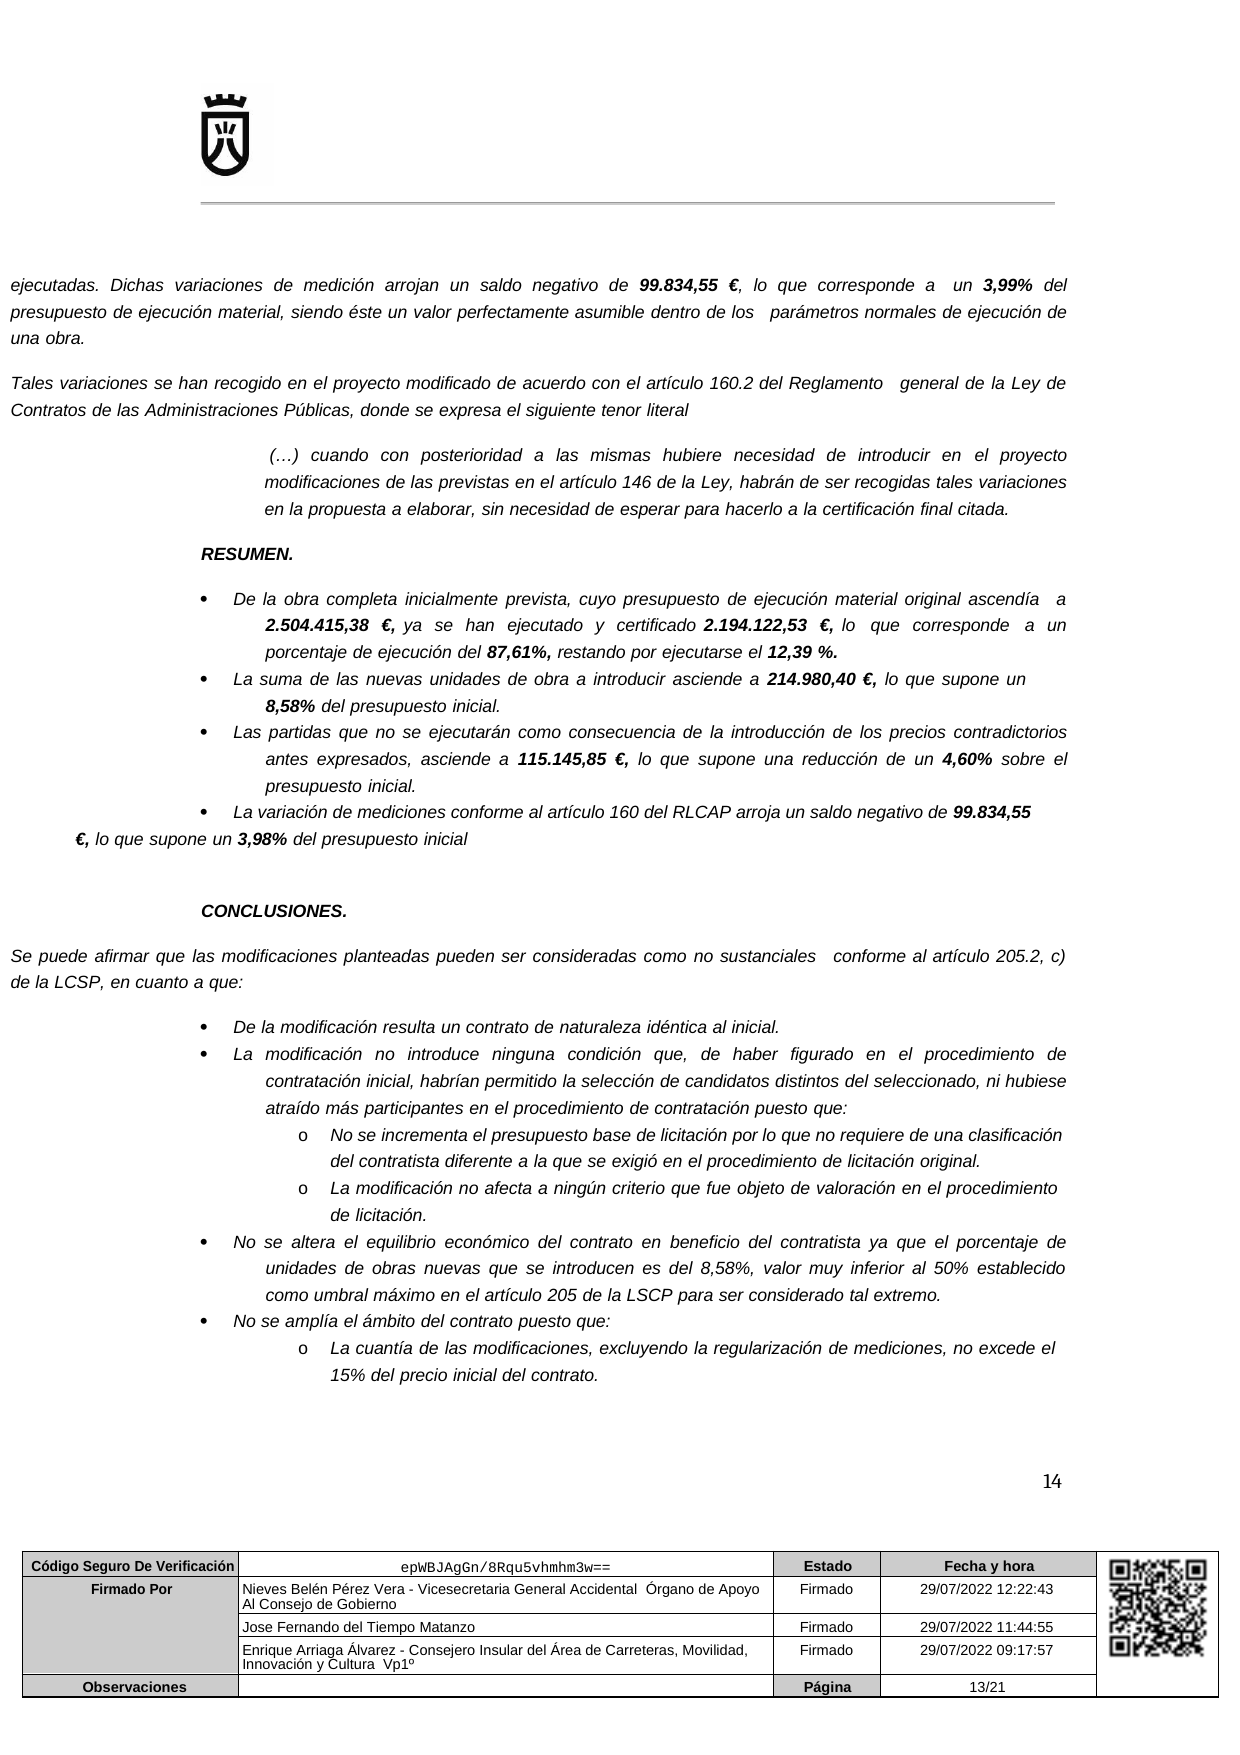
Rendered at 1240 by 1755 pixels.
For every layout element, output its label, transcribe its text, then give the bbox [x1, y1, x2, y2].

table_cell Firmado Por [23, 1577, 238, 1673]
text €, lo que supone un 3,98% del presupuesto inicial [10, 829, 1231, 849]
list No se incrementa el presupuesto base de licitación por lo que no requiere de una clasificación del contratista diferente a la que se exigió en el procedimiento de licitación original. [298, 1124, 1066, 1171]
table_cell Jose Fernando del Tiempo Matanzo [239, 1614, 773, 1636]
list La modificación no introduce ninguna condición que, de haber figurado en el procedimiento de contratación inicial, habrían permitido la selección de candidatos distintos del seleccionado, ni hubiese atraído más participantes en el procedimiento de contratación puesto que: [201, 1044, 1067, 1118]
subtitle CONCLUSIONES. [201, 901, 1231, 921]
table_header epWBJAgGn/8Rqu5vhmhm3w== [239, 1552, 773, 1576]
list Las partidas que no se ejecutarán como consecuencia de la introducción de los precios contradictorios antes expresados, asciende a 115.145,85 €, lo que supone una reducción de un 4,60% sobre el presupuesto inicial. [201, 722, 1067, 796]
list No se amplía el ámbito del contrato puesto que: [201, 1311, 1231, 1332]
list De la modificación resulta un contrato de naturaleza idéntica al inicial. [201, 1017, 1231, 1038]
table_cell Enrique Arriaga Álvarez - Consejero Insular del Área de Carreteras, Movilidad, Innovación y Cultura Vp1º [239, 1637, 773, 1673]
table_cell 29/07/2022 09:17:57 [881, 1637, 1096, 1673]
text Se puede afirmar que las modificaciones planteadas pueden ser consideradas como no sustanciales conforme al artículo 205.2, c) de la LCSP, en cuanto a que: [10, 946, 1066, 993]
table_cell Firmado [774, 1637, 880, 1673]
table_header [1097, 1552, 1218, 1696]
table_header Código Seguro De Verificación [23, 1552, 238, 1576]
list No se altera el equilibrio económico del contrato en beneficio del contratista ya que el porcentaje de unidades de obras nuevas que se introducen es del 8,58%, valor muy inferior al 50% establecido como umbral máximo en el artículo 205 de la LSCP para ser considerado tal extremo. [201, 1232, 1066, 1305]
table_header Estado [774, 1552, 880, 1576]
list La suma de las nuevas unidades de obra a introducir asciende a 214.980,40 €, lo que supone un [201, 668, 1231, 689]
text ejecutadas. Dichas variaciones de medición arrojan un saldo negativo de 99.834,55 €, lo que corresponde a un 3,99% del presupuesto de ejecución material, siendo éste un valor perfectamente asumible dentro de los parámetros normales de ejecución de una obra. [10, 275, 1067, 348]
table_cell Observaciones [23, 1675, 238, 1696]
list De la obra completa inicialmente prevista, cuyo presupuesto de ejecución material original ascendía a 2.504.415,38 €, ya se han ejecutado y certificado 2.194.122,53 €, lo que corresponde a un porcentaje de ejecución del 87,61%, restando por ejecutarse el 12,39 %. [201, 588, 1067, 662]
text (…) cuando con posterioridad a las mismas hubiere necesidad de introducir en el proyecto modificaciones de las previstas en el artículo 146 de la Ley, habrán de ser recogidas tales variaciones en la propuesta a elaborar, sin necesidad de esperar para hacerlo a la certificación final citada. [264, 445, 1067, 519]
text Tales variaciones se han recogido en el proyecto modificado de acuerdo con el artículo 160.2 del Reglamento general de la Ley de Contratos de las Administraciones Públicas, donde se expresa el siguiente tenor literal [10, 373, 1067, 420]
text 8,58% del presupuesto inicial. [265, 695, 1231, 716]
list La variación de mediciones conforme al artículo 160 del RLCAP arroja un saldo negativo de 99.834,55 [201, 802, 1231, 822]
table_cell 13/21 [881, 1675, 1096, 1696]
table_cell [239, 1675, 773, 1696]
table_cell Firmado [774, 1577, 880, 1613]
table_cell Página [774, 1675, 880, 1696]
table_cell Nieves Belén Pérez Vera - Vicesecretaria General Accidental Órgano de Apoyo Al Consejo de Gobierno [239, 1577, 773, 1613]
table_cell Firmado [774, 1614, 880, 1636]
list La modificación no afecta a ningún criterio que fue objeto de valoración en el procedimiento de licitación. [298, 1178, 1066, 1225]
list La cuantía de las modificaciones, excluyendo la regularización de mediciones, no excede el 15% del precio inicial del contrato. [298, 1338, 1066, 1385]
table_cell 29/07/2022 11:44:55 [881, 1614, 1096, 1636]
table_cell 29/07/2022 12:22:43 [881, 1577, 1096, 1613]
subtitle RESUMEN. [201, 544, 1231, 564]
table_header Fecha y hora [881, 1552, 1096, 1576]
